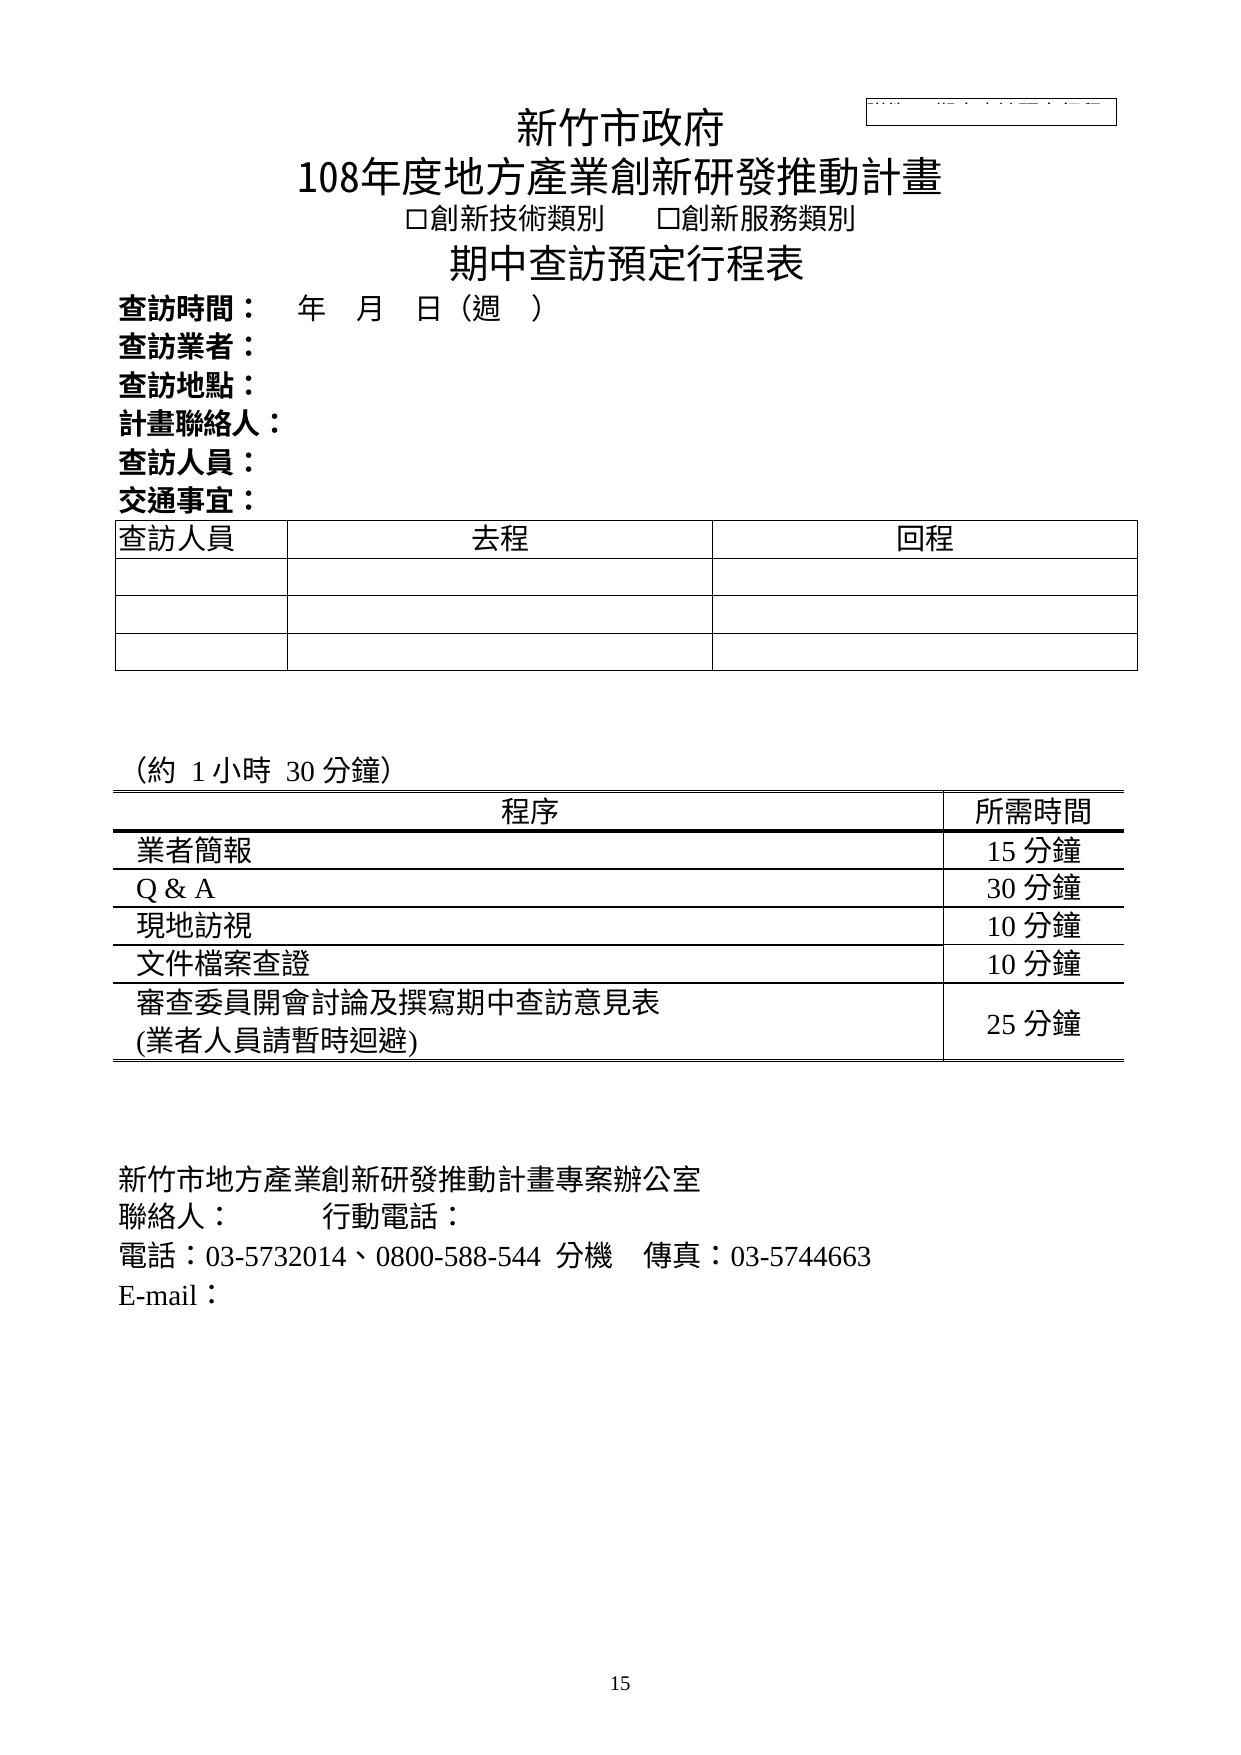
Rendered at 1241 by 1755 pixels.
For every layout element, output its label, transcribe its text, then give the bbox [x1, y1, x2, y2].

table_cell [713, 634, 1137, 670]
table_header 程序 [113, 793, 943, 829]
table_cell 審查委員開會討論及撰寫期中查訪意見表 (業者人員請暫時迴避) [113, 984, 943, 1059]
text 108年度地方產業創新研發推動計畫 [79, 153, 1162, 202]
table_header 回程 [713, 521, 1137, 558]
text 附件 4 期中查訪預定行程表 [867, 99, 1116, 104]
table_cell 文件檔案查證 [113, 946, 943, 982]
table_cell 現地訪視 [113, 908, 943, 944]
table_header 去程 [288, 521, 712, 558]
table_cell [288, 559, 712, 595]
list 創新技術類別 創新服務類別 [404, 202, 1170, 237]
table_cell [288, 596, 712, 633]
table_cell 15 分鐘 [944, 833, 1124, 868]
table_cell [116, 634, 287, 670]
text E-mail： [118, 1274, 1170, 1313]
text 新竹市地方產業創新研發推動計畫專案辦公室聯絡人： 行動電話： [118, 1159, 702, 1236]
text 查訪時間： 年 月 日（週 ） 查訪業者： [118, 289, 561, 366]
table_cell Q & A [113, 870, 943, 906]
table_cell 30 分鐘 [944, 870, 1124, 906]
text 電話：03-5732014、0800-588-544 分機 傳真：03-5744663 [118, 1236, 1170, 1274]
table_cell [116, 559, 287, 595]
text 查訪地點： 計畫聯絡人： 查訪人員： 交通事宜： [118, 366, 292, 520]
table_header 所需時間 [944, 793, 1124, 829]
table_cell [288, 634, 712, 670]
table_cell [116, 596, 287, 633]
table_header 查訪人員 [116, 521, 287, 558]
table_cell [713, 596, 1137, 633]
text 新竹市政府 [79, 104, 1162, 153]
text （約 1 小時 30 分鐘） [118, 747, 1170, 789]
table_cell 10 分鐘 [944, 908, 1124, 944]
table_cell 25 分鐘 [944, 984, 1124, 1059]
table_cell 10 分鐘 [944, 945, 1124, 982]
table_cell 業者簡報 [113, 833, 943, 868]
text 期中查訪預定行程表 [92, 237, 1162, 288]
table_cell [713, 559, 1137, 595]
